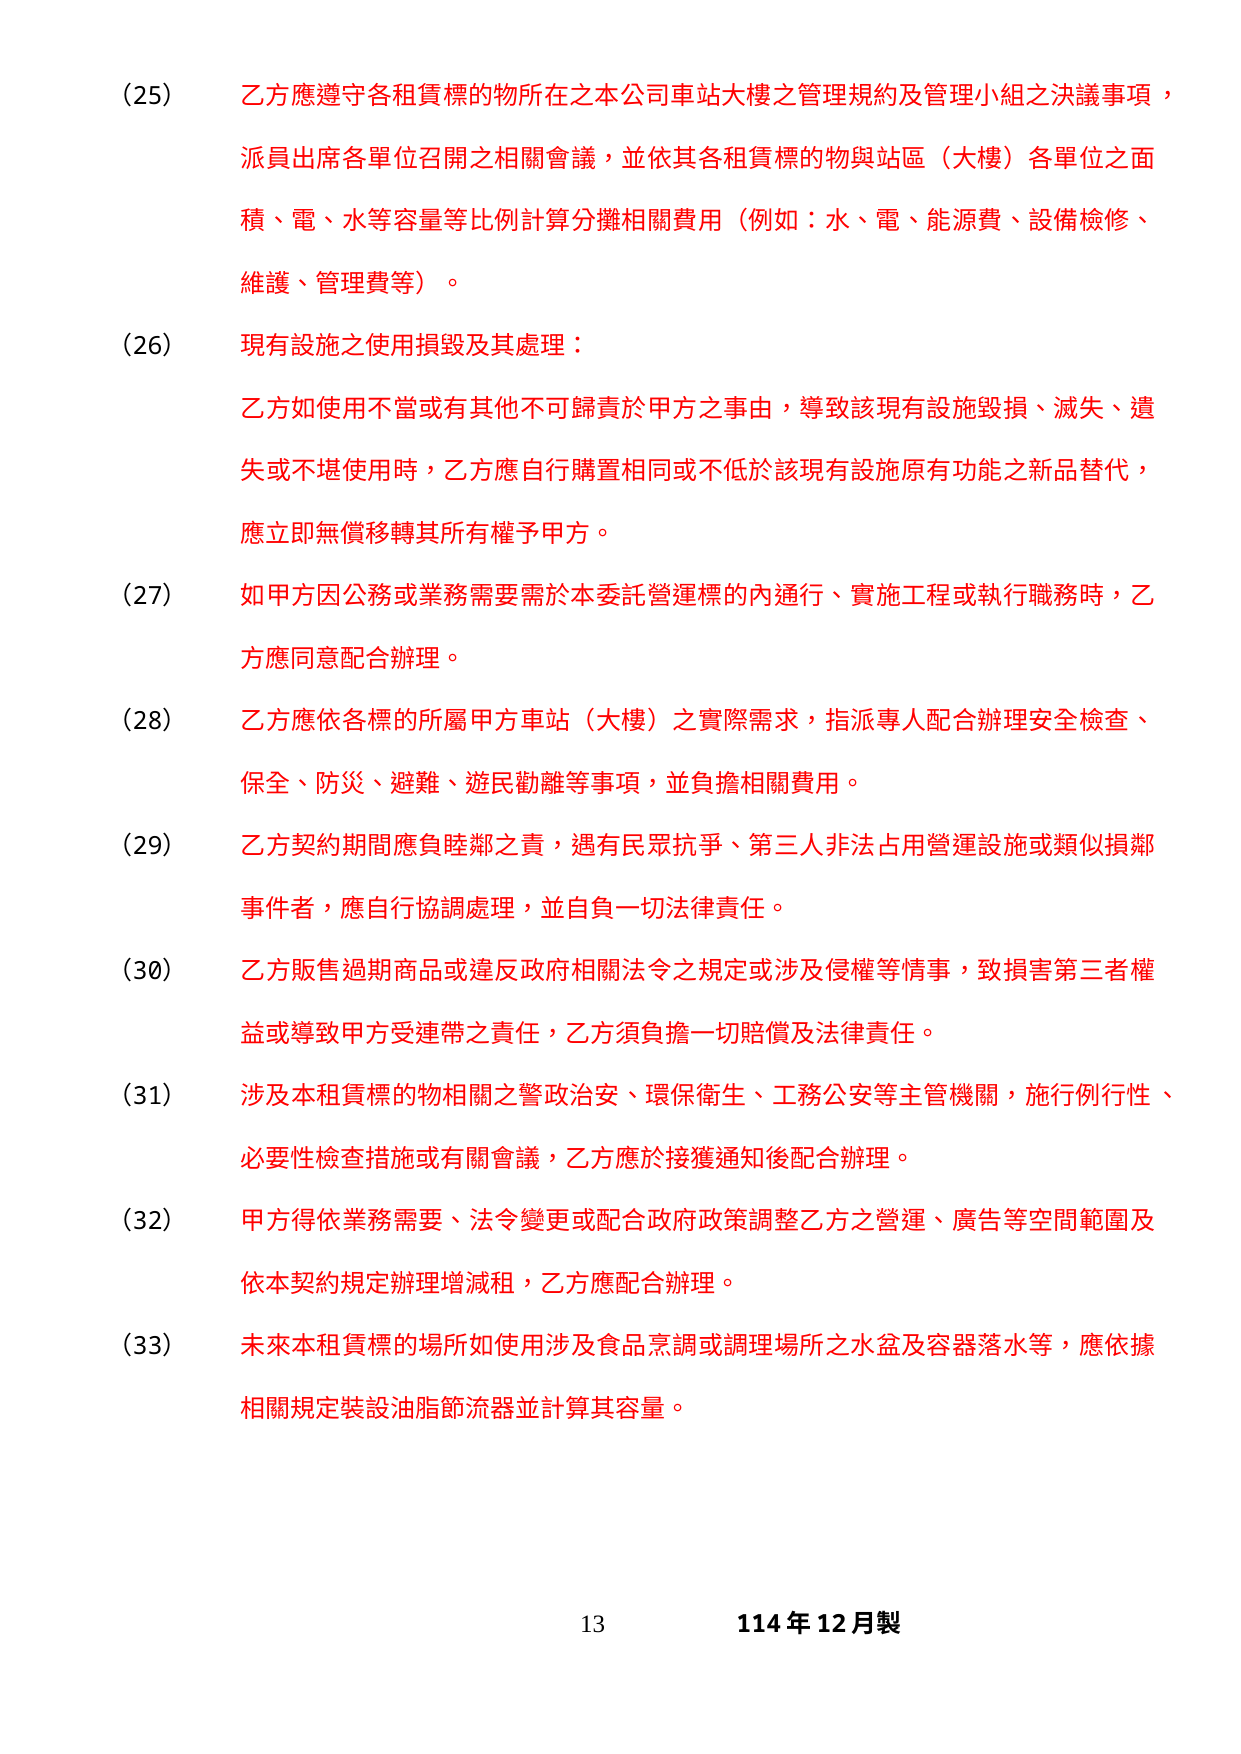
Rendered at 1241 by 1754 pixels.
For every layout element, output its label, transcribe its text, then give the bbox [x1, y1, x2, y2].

list 乙方販售過期商品或違反政府相關法令之規定或涉及侵權等情事，致損害第三者權益或導致甲方受連帶之責任，乙方須負擔一切賠償及法律責任。 [107, 927, 1155, 1052]
list 未來本租賃標的場所如使用涉及食品烹調或調理場所之水盆及容器落水等，應依據相關規定裝設油脂節流器並計算其容量。 [107, 1302, 1155, 1427]
text 乙方如使用不當或有其他不可歸責於甲方之事由，導致該現有設施毀損、滅失、遺失或不堪使用時，乙方應自行購置相同或不低於該現有設施原有功能之新品替代，應立即無償移轉其所有權予甲方。 [240, 364, 1155, 552]
list 涉及本租賃標的物相關之警政治安、環保衛生、工務公安等主管機關，施行例行性、必要性檢查措施或有關會議，乙方應於接獲通知後配合辦理。 [107, 1052, 1155, 1177]
list 乙方契約期間應負睦鄰之責，遇有民眾抗爭、第三人非法占用營運設施或類似損鄰事件者，應自行協調處理，並自負一切法律責任。 [107, 802, 1155, 927]
list 乙方應依各標的所屬甲方車站（大樓）之實際需求，指派專人配合辦理安全檢查、保全、防災、避難、遊民勸離等事項，並負擔相關費用。 [107, 677, 1155, 802]
list 甲方得依業務需要、法令變更或配合政府政策調整乙方之營運、廣告等空間範圍及依本契約規定辦理增減租，乙方應配合辦理。 [107, 1177, 1155, 1302]
list 乙方應遵守各租賃標的物所在之本公司車站大樓之管理規約及管理小組之決議事項，派員出席各單位召開之相關會議，並依其各租賃標的物與站區（大樓）各單位之面積、電、水等容量等比例計算分攤相關費用（例如：水、電、能源費、設備檢修、維護、管理費等）。 [107, 52, 1155, 302]
list 如甲方因公務或業務需要需於本委託營運標的內通行、實施工程或執行職務時，乙方應同意配合辦理。 [107, 552, 1155, 677]
list 現有設施之使用損毀及其處理： [107, 302, 1155, 364]
